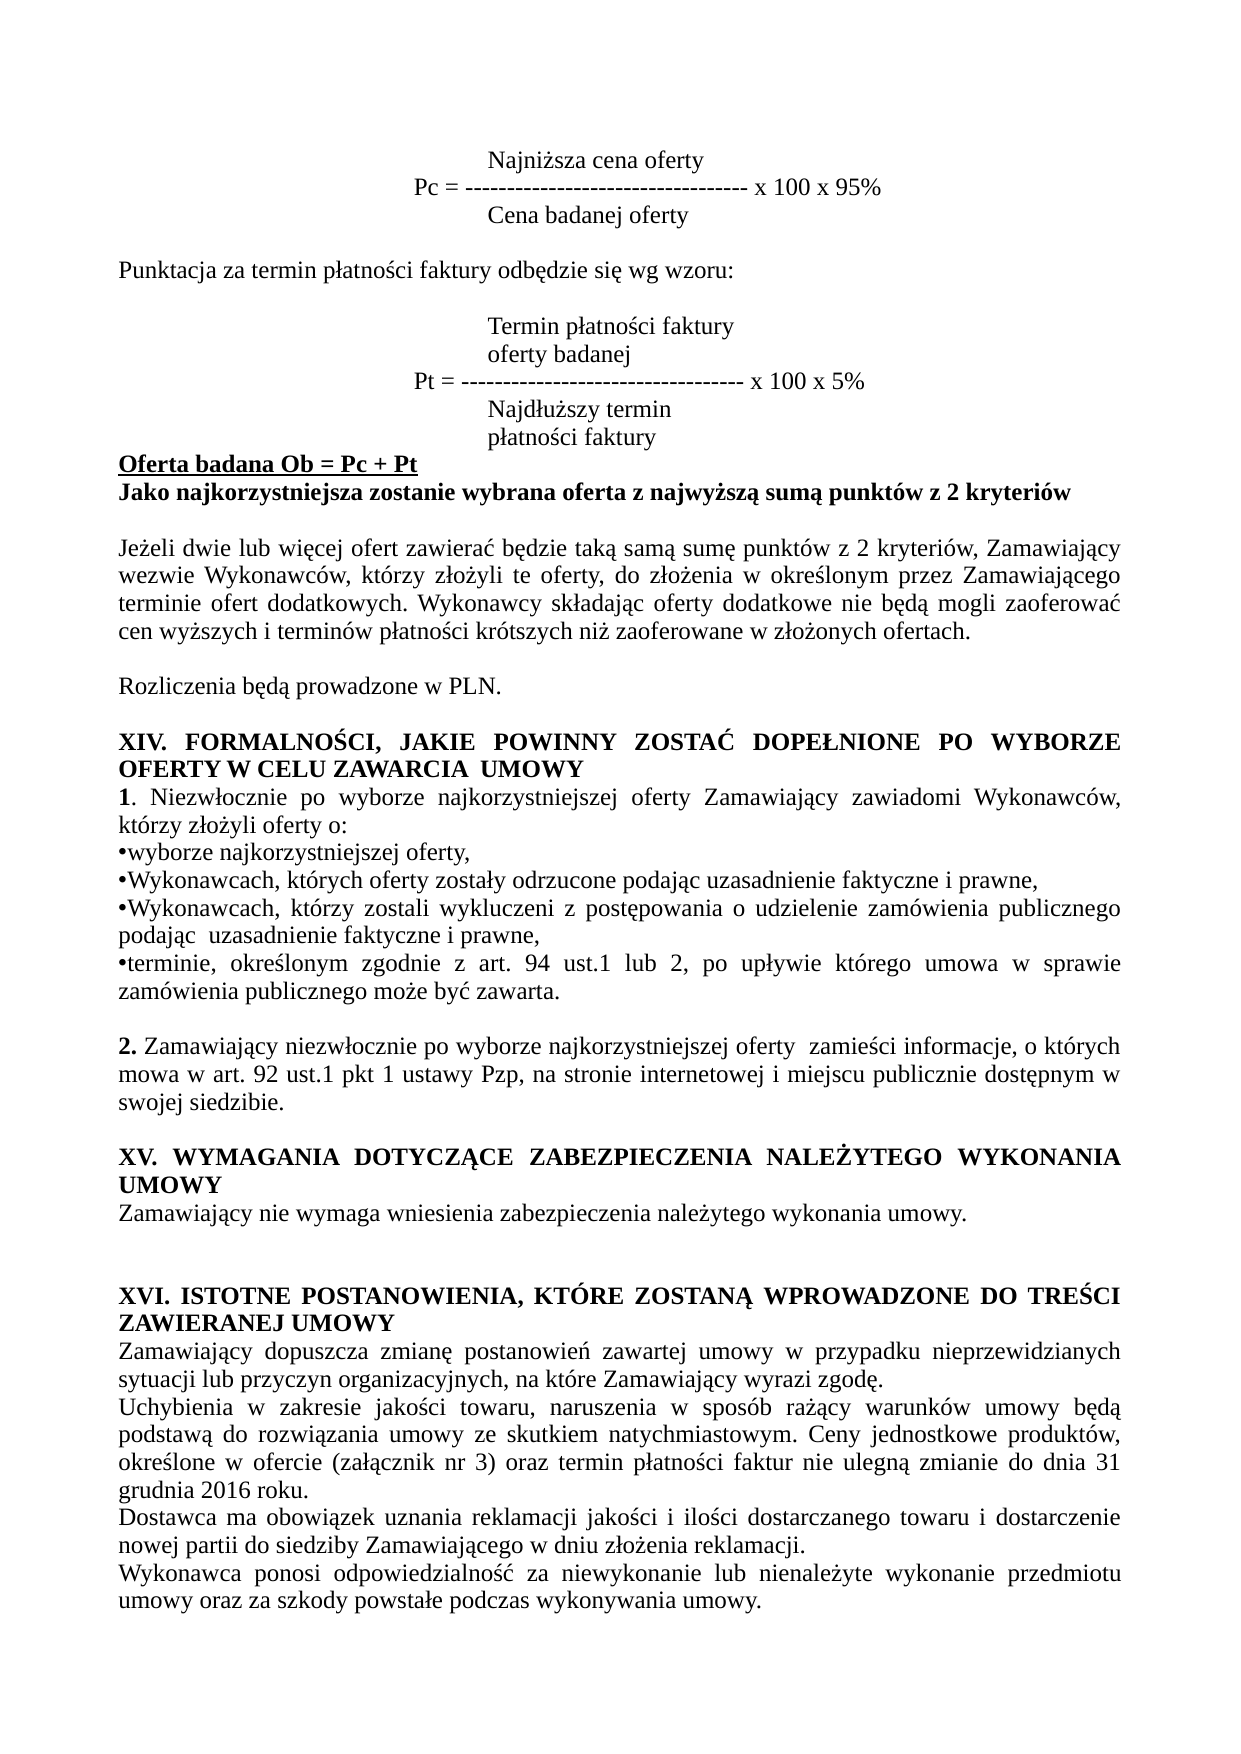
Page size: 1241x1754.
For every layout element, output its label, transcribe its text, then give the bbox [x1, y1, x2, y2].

text płatności faktury [118, 423, 1122, 451]
text Pc = ---------------------------------- x 100 x 95% [118, 173, 1122, 201]
text Oferta badana Ob = Pc + Pt [118, 451, 1122, 478]
text oferty badanej [118, 340, 1122, 367]
list Zamawiający nie wymaga wniesienia zabezpieczenia należytego wykonania umowy. [118, 1199, 1122, 1226]
list 1. Niezwłocznie po wyborze najkorzystniejszej oferty Zamawiający zawiadomi Wykonawców, którzy złożyli oferty o: [118, 783, 1122, 838]
text Termin płatności faktury [118, 312, 1122, 340]
text XV. WYMAGANIA DOTYCZĄCE ZABEZPIECZENIA NALEŻYTEGO WYKONANIA UMOWY [118, 1143, 1122, 1199]
text Najdłuższy termin [118, 395, 1122, 423]
list Dostawca ma obowiązek uznania reklamacji jakości i ilości dostarczanego towaru i dostarczenie nowej partii do siedziby Zamawiającego w dniu złożenia reklamacji. [118, 1503, 1122, 1559]
list terminie, określonym zgodnie z art. 94 ust.1 lub 2, po upływie którego umowa w sprawie zamówienia publicznego może być zawarta. [118, 949, 1122, 1005]
list Wykonawcach, których oferty zostały odrzucone podając uzasadnienie faktyczne i prawne, [118, 866, 1122, 894]
text Najniższa cena oferty [118, 146, 1122, 173]
list Uchybienia w zakresie jakości towaru, naruszenia w sposób rażący warunków umowy będą podstawą do rozwiązania umowy ze skutkiem natychmiastowym. Ceny jednostkowe produktów, określone w ofercie (załącznik nr 3) oraz termin płatności faktur nie ulegną zmianie do dnia 31 grudnia 2016 roku. [118, 1393, 1122, 1503]
list XVI. ISTOTNE POSTANOWIENIA, KTÓRE ZOSTANĄ WPROWADZONE DO TREŚCI ZAWIERANEJ UMOWY [118, 1282, 1122, 1337]
list Zamawiający dopuszcza zmianę postanowień zawartej umowy w przypadku nieprzewidzianych sytuacji lub przyczyn organizacyjnych, na które Zamawiający wyrazi zgodę. [118, 1337, 1122, 1393]
list wyborze najkorzystniejszej oferty, [118, 838, 1122, 866]
list FORMALNOŚCI, JAKIE POWINNY ZOSTAĆ DOPEŁNIONE PO WYBORZE OFERTY W CELU ZAWARCIA UMOWY [118, 728, 1122, 783]
list Wykonawca ponosi odpowiedzialność za niewykonanie lub nienależyte wykonanie przedmiotu umowy oraz za szkody powstałe podczas wykonywania umowy. [118, 1559, 1122, 1614]
list Rozliczenia będą prowadzone w PLN. [118, 672, 1122, 700]
text Pt = ---------------------------------- x 100 x 5% [118, 367, 1122, 395]
text 2. Zamawiający niezwłocznie po wyborze najkorzystniejszej oferty zamieści informacje, o których mowa w art. 92 ust.1 pkt 1 ustawy Pzp, na stronie internetowej i miejscu publicznie dostępnym w swojej siedzibie. [118, 1032, 1122, 1116]
text Cena badanej oferty [118, 201, 1122, 229]
list Wykonawcach, którzy zostali wykluczeni z postępowania o udzielenie zamówienia publicznego podając uzasadnienie faktyczne i prawne, [118, 894, 1122, 949]
text Punktacja za termin płatności faktury odbędzie się wg wzoru: [118, 257, 1122, 284]
list Jeżeli dwie lub więcej ofert zawierać będzie taką samą sumę punktów z 2 kryteriów, Zamawiający wezwie Wykonawców, którzy złożyli te oferty, do złożenia w określonym przez Zamawiającego terminie ofert dodatkowych. Wykonawcy składając oferty dodatkowe nie będą mogli zaoferować cen wyższych i terminów płatności krótszych niż zaoferowane w złożonych ofertach. [118, 534, 1122, 644]
text Jako najkorzystniejsza zostanie wybrana oferta z najwyższą sumą punktów z 2 kryteriów [118, 478, 1122, 506]
